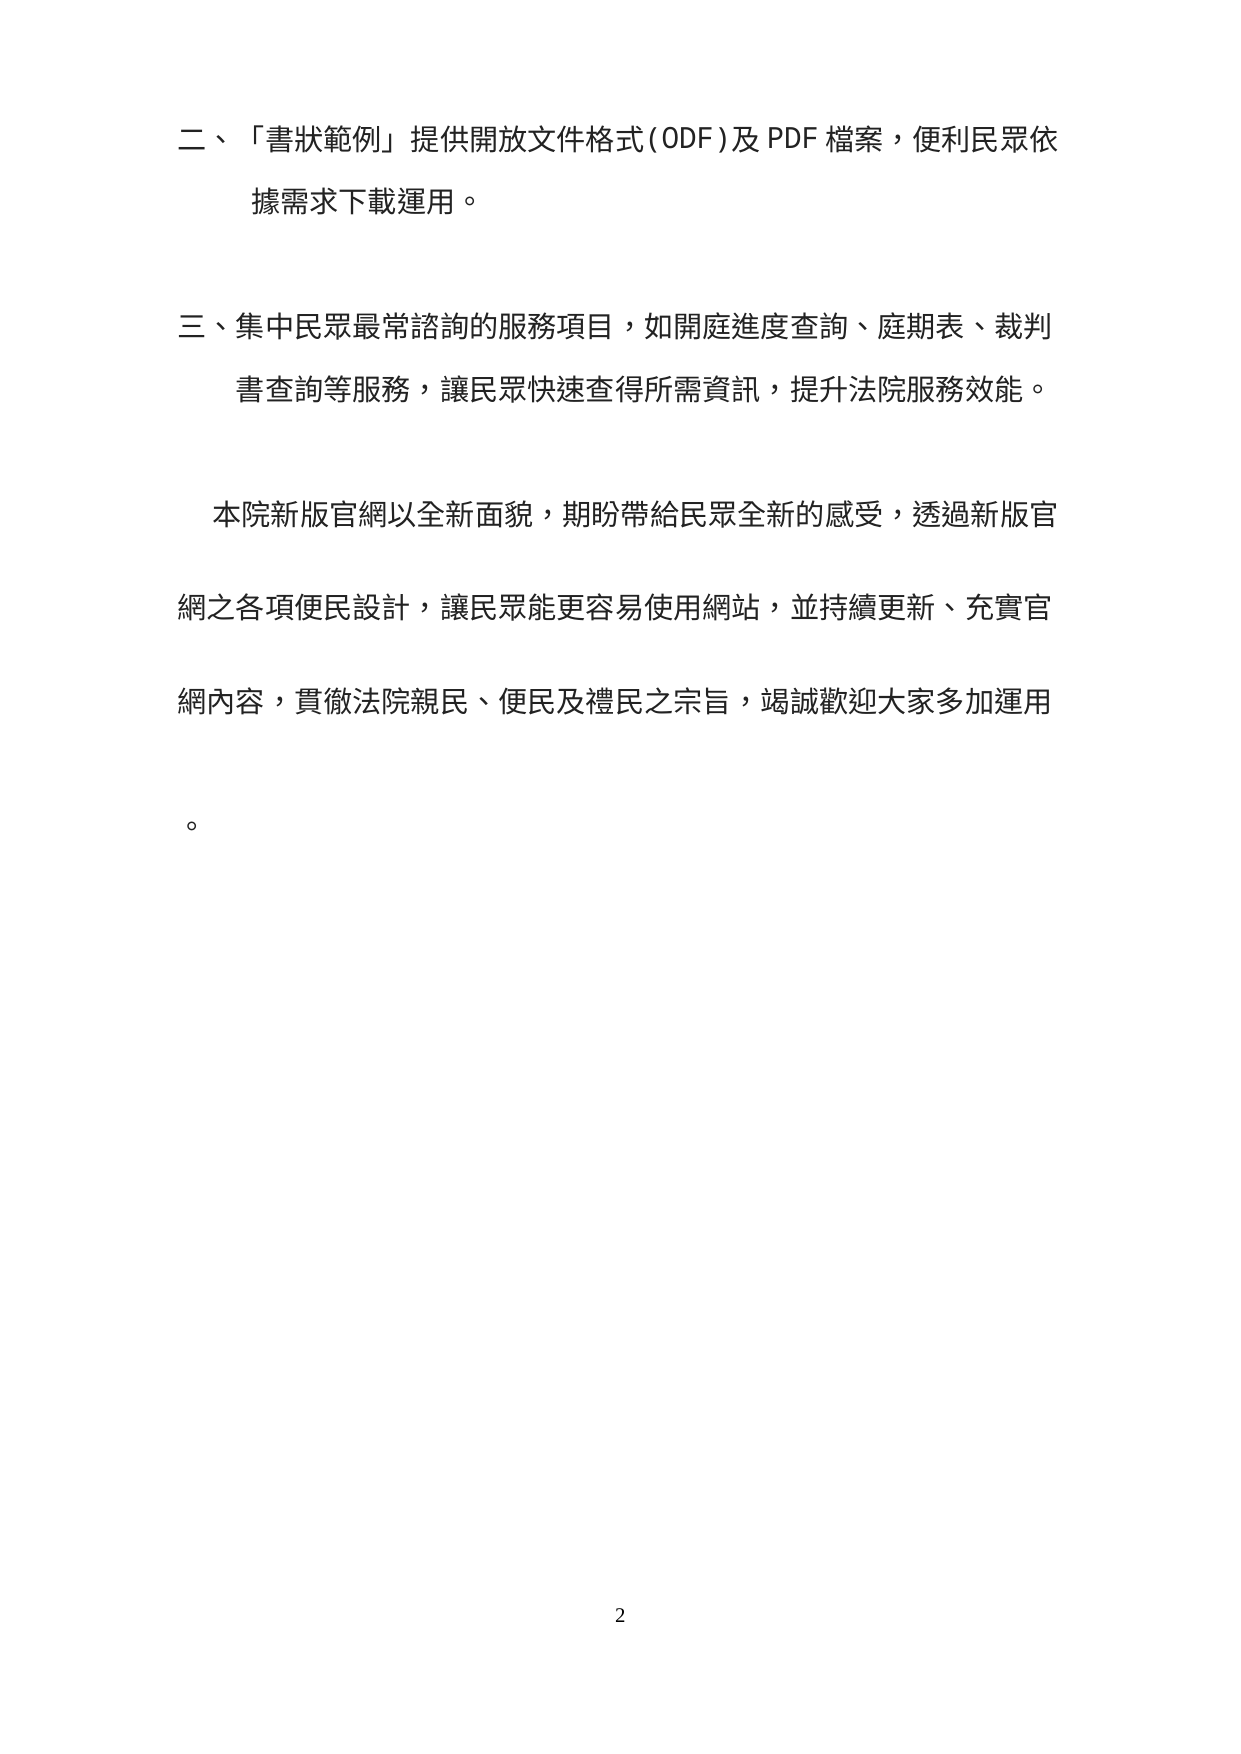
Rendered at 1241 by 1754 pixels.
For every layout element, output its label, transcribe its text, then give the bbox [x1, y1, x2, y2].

text 本院新版官網以全新面貌，期盼帶給民眾全新的感受，透過新版官網之各項便民設計，讓民眾能更容易使用網站，並持續更新、充實官網內容，貫徹法院親民、便民及禮民之宗旨，竭誠歡迎大家多加運用 [177, 471, 1063, 721]
text 二、「書狀範例」提供開放文件格式(ODF)及PDF檔案，便利民眾依據需求下載運用。 [177, 96, 1063, 221]
text 三、集中民眾最常諮詢的服務項目，如開庭進度查詢、庭期表、裁判書查詢等服務，讓民眾快速查得所需資訊，提升法院服務效能。 [177, 283, 1063, 408]
text 。 [177, 783, 1063, 846]
